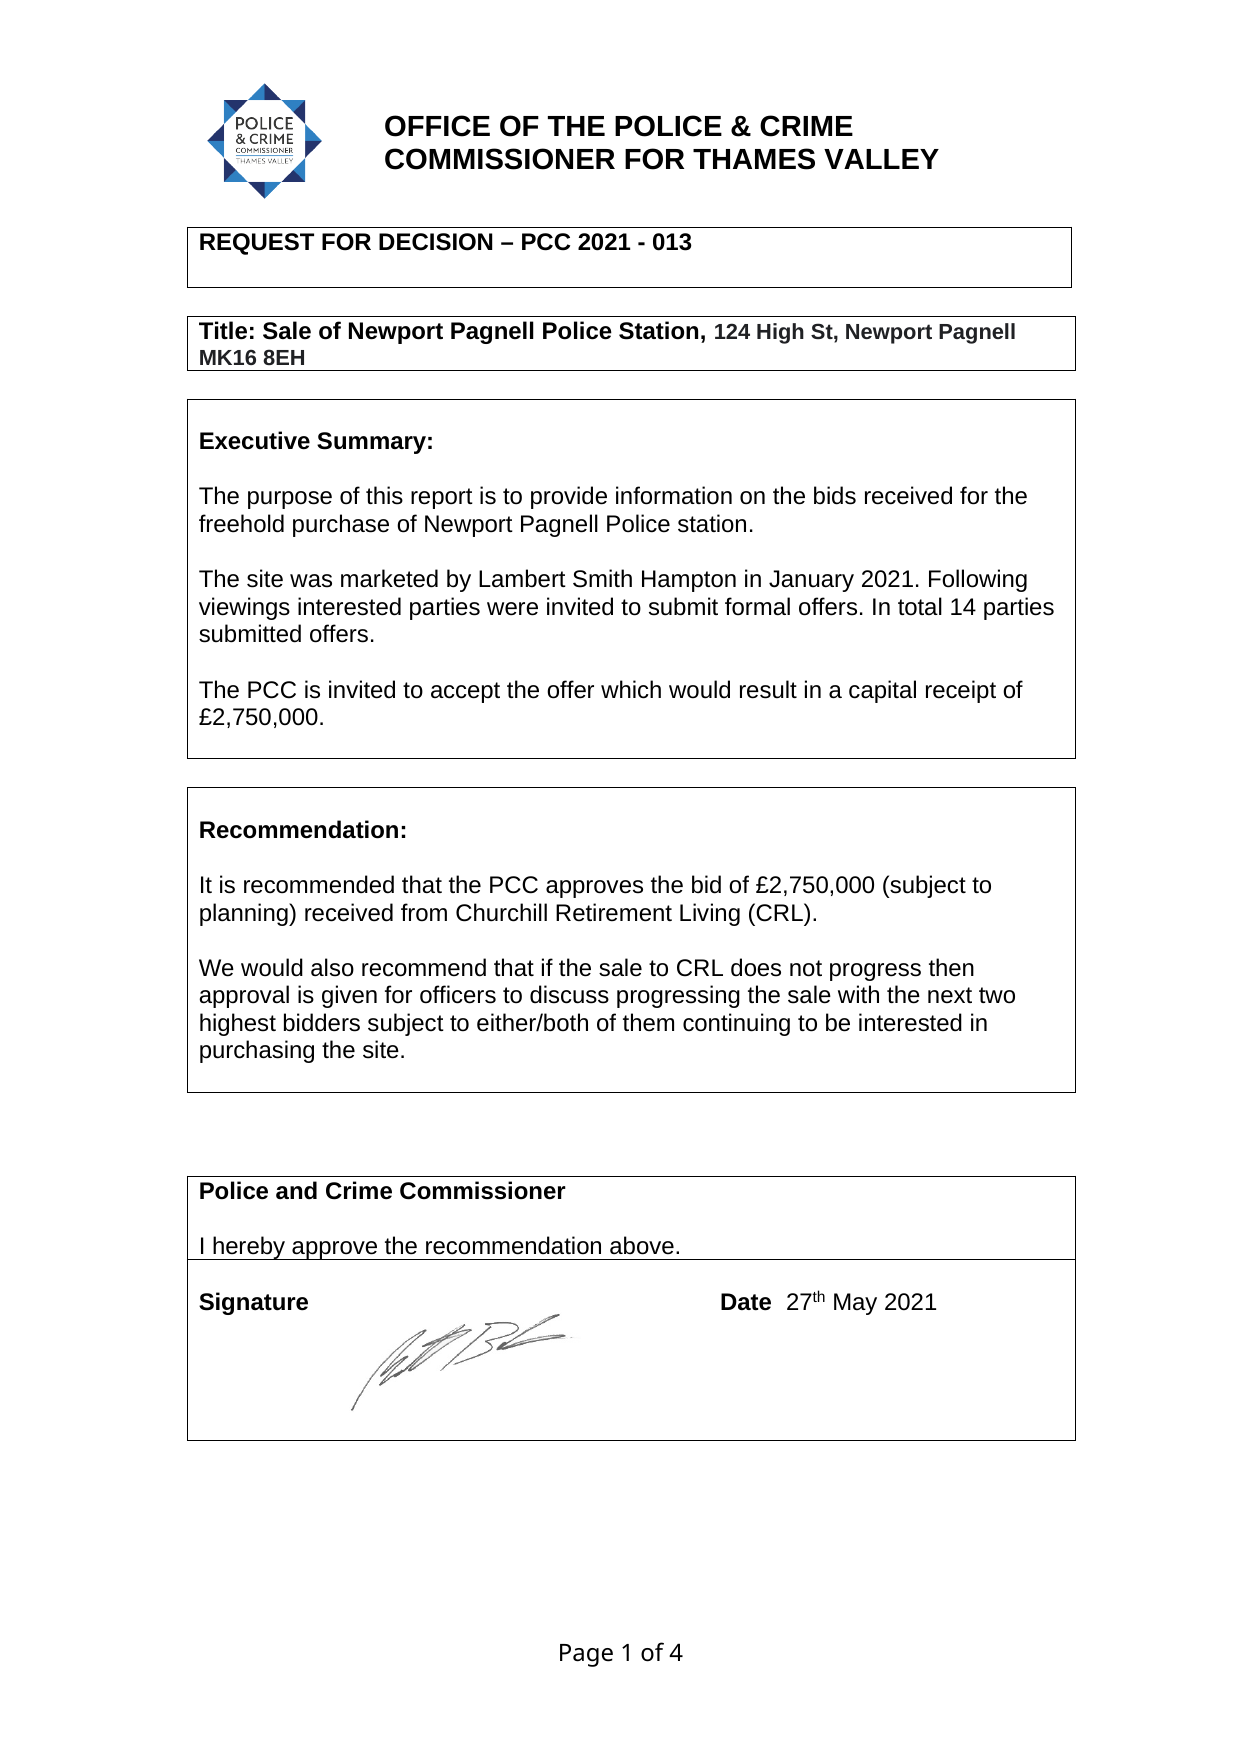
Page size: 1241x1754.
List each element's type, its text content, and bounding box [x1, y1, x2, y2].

table_header [187, 75, 373, 227]
table_header Title: Sale of Newport Pagnell Police Station, 124 High St, Newport Pagnell MK16 8EH [188, 317, 1075, 370]
table_header Recommendation: It is recommended that the PCC approves the bid of £2,750,000 (subject to planning) received from Churchill Retirement Living (CRL). We would also recommend that if the sale to CRL does not progress then approval is given for officers to discuss progressing the sale with the next two highest bidders subject to either/both of them continuing to be interested in purchasing the site. [188, 788, 1075, 1092]
table_cell Signature Date 27th May 2021 [188, 1260, 1075, 1440]
table_cell REQUEST FOR DECISION – PCC 2021 - 013 [188, 228, 1071, 287]
table_header Police and Crime Commissioner I hereby approve the recommendation above. [188, 1177, 1075, 1259]
table_header OFFICE OF THE POLICE & CRIME COMMISSIONER FOR THAMES VALLEY [373, 75, 1071, 227]
table_header Executive Summary: The purpose of this report is to provide information on the bids received for the freehold purchase of Newport Pagnell Police station. The site was marketed by Lambert Smith Hampton in January 2021. Following viewings interested parties were invited to submit formal offers. In total 14 parties submitted offers. The PCC is invited to accept the offer which would result in a capital receipt of £2,750,000. [188, 400, 1075, 758]
